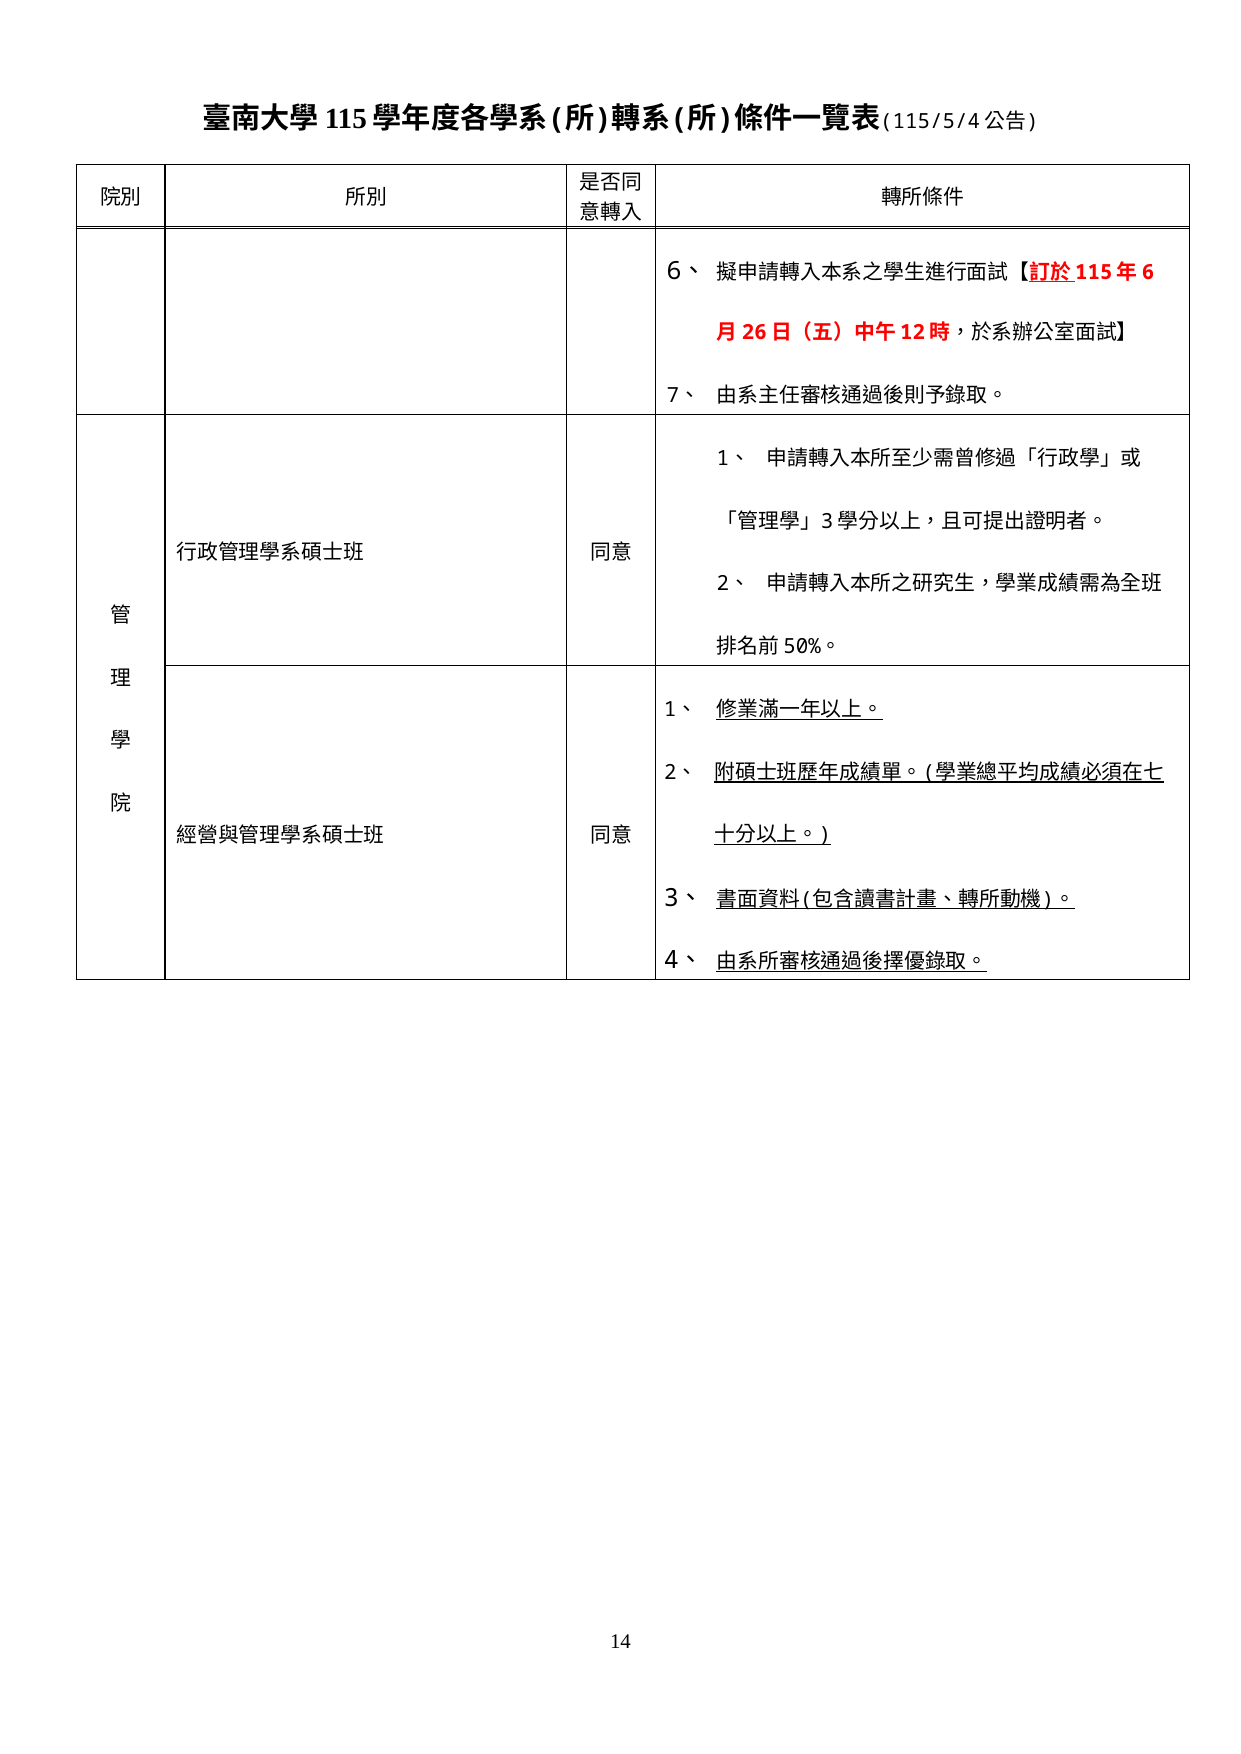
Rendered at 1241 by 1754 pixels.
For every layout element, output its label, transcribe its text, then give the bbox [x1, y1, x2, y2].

table_cell 修業滿一年以上。 附碩士班歷年成績單。(學業總平均成績必須在七十分以上。) 書面資料(包含讀書計畫、轉所動機)。 由系所審核通過後擇優錄取。 [656, 666, 1189, 979]
table_cell 行政管理學系碩士班 [166, 415, 566, 665]
table_cell [77, 229, 164, 414]
table_header 所別 [166, 165, 566, 226]
table_cell 經營與管理學系碩士班 [166, 666, 566, 979]
table_cell 同意 [567, 415, 655, 665]
table_cell 同意 [567, 666, 655, 979]
table_cell 個人自傳及履歷資料。 自述就讀本所的動機及研究計畫。 提供參與戲劇創作與應用相關活動的說明或證明。 其他相關的證明資料。 歷年碩士班成績單。 擬申請轉入本系之學生進行面試【訂於115年6月26日（五）中午12時，於系辦公室面試】 由系主任審核通過後則予錄取。 [656, 229, 1189, 414]
table_header 是否同意轉入 [567, 165, 655, 226]
table_header 院別 [77, 165, 164, 226]
table_cell 管 理 學 院 [77, 415, 164, 979]
table_cell [166, 229, 566, 414]
table_header 轉所條件 [656, 165, 1189, 226]
table_cell [567, 229, 655, 414]
table_cell 申請轉入本所至少需曾修過「行政學」或「管理學」3學分以上，且可提出證明者。 申請轉入本所之研究生，學業成績需為全班排名前50%。 [656, 415, 1189, 665]
